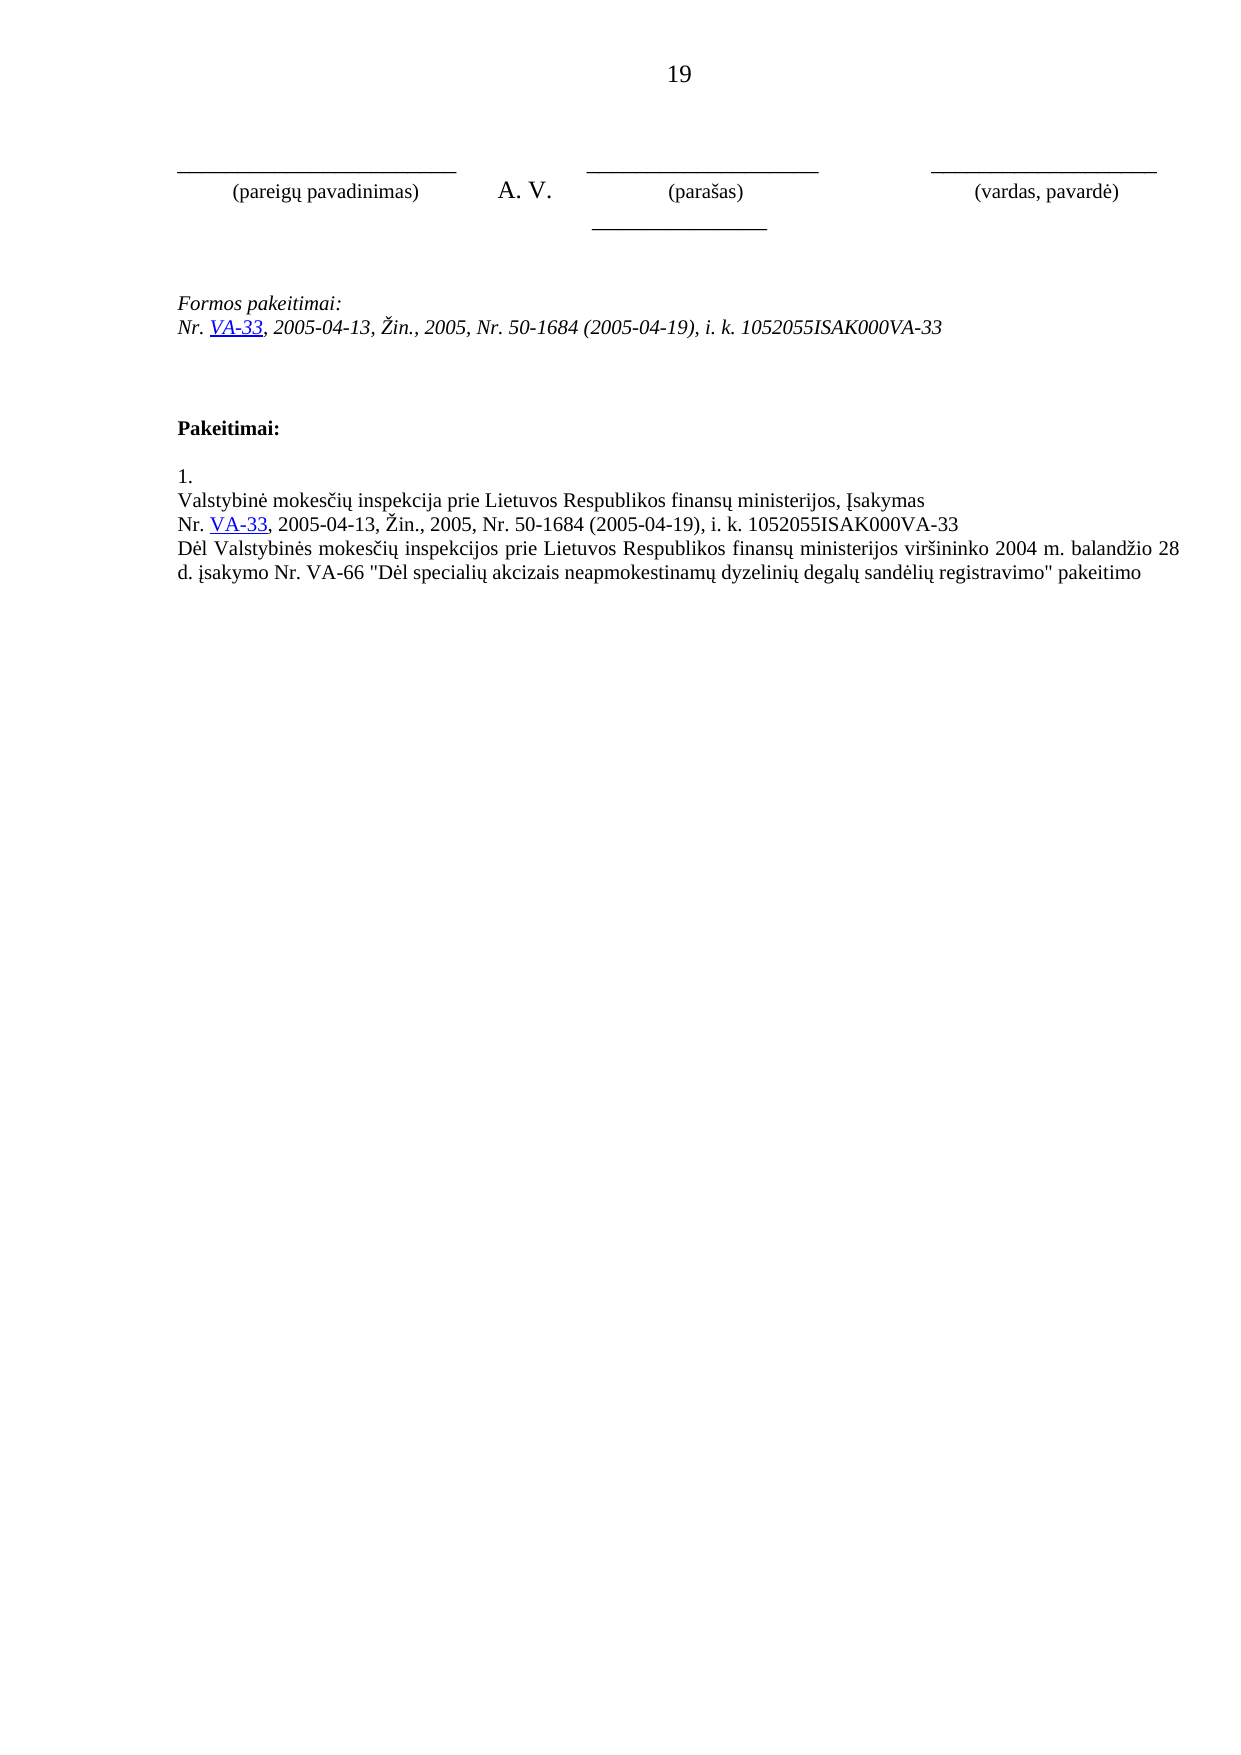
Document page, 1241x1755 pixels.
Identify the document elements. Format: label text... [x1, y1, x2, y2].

text Dėl Valstybinės mokesčių inspekcijos prie Lietuvos Respublikos finansų ministerijos viršininko 2004 m. balandžio 28 d. įsakymo Nr. VA-66 "Dėl specialių akcizais neapmokestinamų dyzelinių degalų sandėlių registravimo" pakeitimo [177, 536, 1181, 584]
text ______________ [177, 204, 1181, 233]
text Nr. VA-33, 2005-04-13, Žin., 2005, Nr. 50-1684 (2005-04-19), i. k. 1052055ISAK000VA-33 [177, 315, 1181, 339]
text Valstybinė mokesčių inspekcija prie Lietuvos Respublikos finansų ministerijos, Įsakymas [177, 488, 1181, 512]
text Formos pakeitimai: [177, 291, 1181, 315]
text (pareigų pavadinimas) A. V. (parašas) (vardas, pavardė) [177, 176, 1181, 204]
text 1. [177, 464, 1181, 488]
text Nr. VA-33, 2005-04-13, Žin., 2005, Nr. 50-1684 (2005-04-19), i. k. 1052055ISAK000VA-33 [177, 512, 1181, 536]
text Pakeitimai: [177, 416, 1181, 440]
